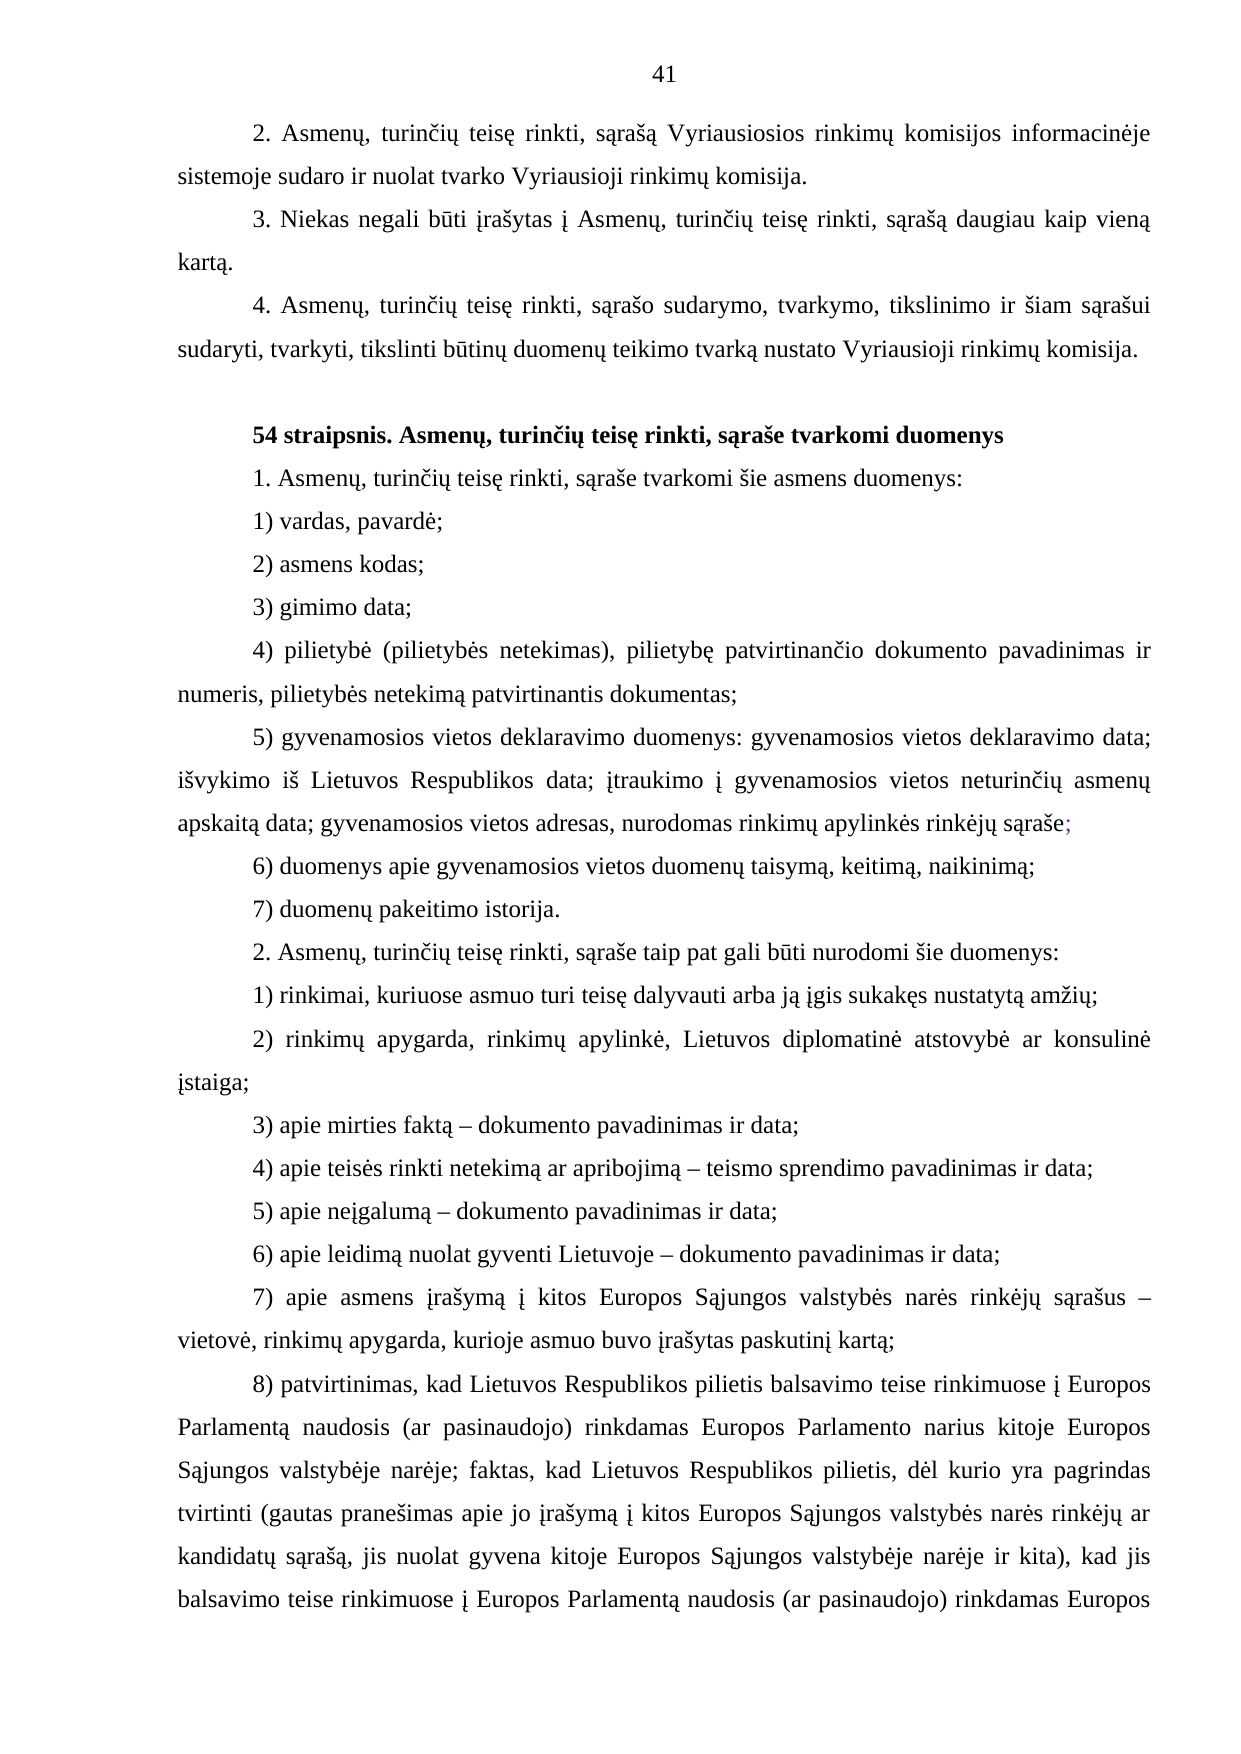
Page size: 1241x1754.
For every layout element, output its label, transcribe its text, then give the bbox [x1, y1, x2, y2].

text 2) asmens kodas; [177, 549, 1152, 578]
text 6) duomenys apie gyvenamosios vietos duomenų taisymą, keitimą, naikinimą; [177, 851, 1152, 880]
subtitle 54 straipsnis. Asmenų, turinčių teisę rinkti, sąraše tvarkomi duomenys [177, 420, 1152, 449]
text 5) apie neįgalumą – dokumento pavadinimas ir data; [177, 1196, 1152, 1225]
text 5) gyvenamosios vietos deklaravimo duomenys: gyvenamosios vietos deklaravimo data; išvykimo iš Lietuvos Respublikos data; įtraukimo į gyvenamosios vietos neturinčių asmenų apskaitą data; gyvenamosios vietos adresas, nurodomas rinkimų apylinkės rinkėjų sąraše; [177, 722, 1152, 837]
text 1) rinkimai, kuriuose asmuo turi teisę dalyvauti arba ją įgis sukakęs nustatytą amžių; [177, 981, 1152, 1009]
text 6) apie leidimą nuolat gyventi Lietuvoje – dokumento pavadinimas ir data; [177, 1239, 1152, 1268]
text 3. Niekas negali būti įrašytas į Asmenų, turinčių teisę rinkti, sąrašą daugiau kaip vieną kartą. [177, 204, 1152, 276]
text 2. Asmenų, turinčių teisę rinkti, sąraše taip pat gali būti nurodomi šie duomenys: [177, 937, 1152, 966]
text 3) gimimo data; [177, 592, 1152, 621]
text 4) pilietybė (pilietybės netekimas), pilietybę patvirtinančio dokumento pavadinimas ir numeris, pilietybės netekimą patvirtinantis dokumentas; [177, 636, 1152, 707]
text 1) vardas, pavardė; [177, 506, 1152, 535]
text 2. Asmenų, turinčių teisę rinkti, sąrašą Vyriausiosios rinkimų komisijos informacinėje sistemoje sudaro ir nuolat tvarko Vyriausioji rinkimų komisija. [177, 118, 1152, 190]
text 4. Asmenų, turinčių teisę rinkti, sąrašo sudarymo, tvarkymo, tikslinimo ir šiam sąrašui sudaryti, tvarkyti, tikslinti būtinų duomenų teikimo tvarką nustato Vyriausioji rinkimų komisija. [177, 291, 1152, 362]
text 8) patvirtinimas, kad Lietuvos Respublikos pilietis balsavimo teise rinkimuose į Europos Parlamentą naudosis (ar pasinaudojo) rinkdamas Europos Parlamento narius kitoje Europos Sąjungos valstybėje narėje; faktas, kad Lietuvos Respublikos pilietis, dėl kurio yra pagrindas tvirtinti (gautas pranešimas apie jo įrašymą į kitos Europos Sąjungos valstybės narės rinkėjų ar kandidatų sąrašą, jis nuolat gyvena kitoje Europos Sąjungos valstybėje narėje ir kita), kad jis balsavimo teise rinkimuose į Europos Parlamentą naudosis (ar pasinaudojo) rinkdamas Europos [177, 1369, 1152, 1613]
text 3) apie mirties faktą – dokumento pavadinimas ir data; [177, 1110, 1152, 1139]
text 2) rinkimų apygarda, rinkimų apylinkė, Lietuvos diplomatinė atstovybė ar konsulinė įstaiga; [177, 1024, 1152, 1096]
text 1. Asmenų, turinčių teisę rinkti, sąraše tvarkomi šie asmens duomenys: [177, 463, 1152, 492]
text 7) duomenų pakeitimo istorija. [177, 894, 1152, 923]
text 4) apie teisės rinkti netekimą ar apribojimą – teismo sprendimo pavadinimas ir data; [177, 1153, 1152, 1182]
text 7) apie asmens įrašymą į kitos Europos Sąjungos valstybės narės rinkėjų sąrašus – vietovė, rinkimų apygarda, kurioje asmuo buvo įrašytas paskutinį kartą; [177, 1282, 1152, 1354]
